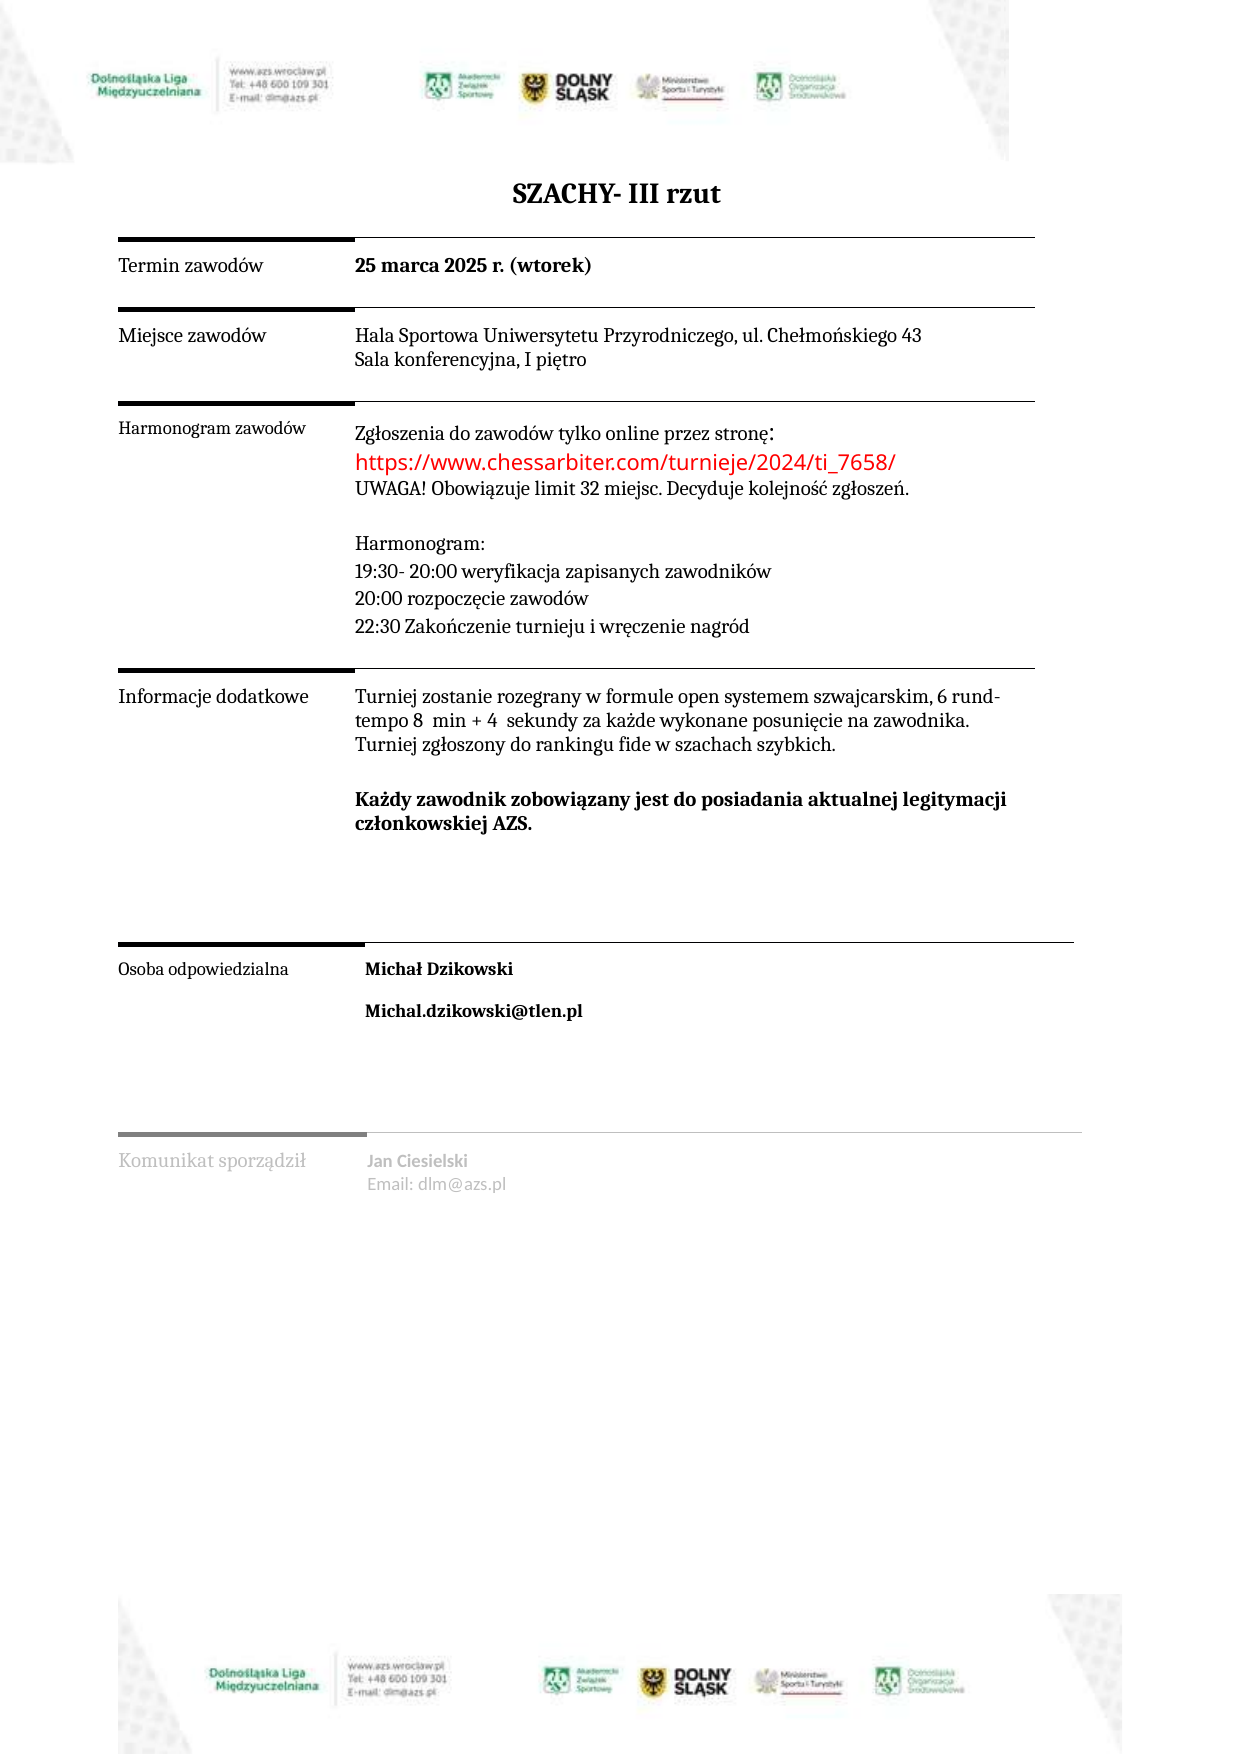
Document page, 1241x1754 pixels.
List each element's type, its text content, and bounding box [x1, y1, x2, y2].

table_header Jan Ciesielski Email: dlm@azs.pl [367, 1133, 1082, 1249]
table_header 25 marca 2025 r. (wtorek) [355, 238, 1035, 307]
table_cell Zgłoszenia do zawodów tylko online przez stronę: https://www.chessarbiter.com/turnieje/2024/ti_7658/ UWAGA! Obowiązuje limit 32 miejsc. Decyduje kolejność zgłoszeń. Harmonogram: 19:30- 20:00 weryfikacja zapisanych zawodników 20:00 rozpoczęcie zawodów 22:30 Zakończenie turnieju i wręczenie nagród [355, 402, 1035, 668]
table_header Komunikat sporządził [118, 1137, 367, 1249]
table_header Michał Dzikowski Michal.dzikowski@tlen.pl [365, 943, 1074, 1073]
table_cell Turniej zostanie rozegrany w formule open systemem szwajcarskim, 6 rund- tempo 8 min + 4 sekundy za każde wykonane posunięcie na zawodnika. Turniej zgłoszony do rankingu fide w szachach szybkich. Każdy zawodnik zobowiązany jest do posiadania aktualnej legitymacji członkowskiej AZS. [355, 669, 1035, 896]
table_cell Hala Sportowa Uniwersytetu Przyrodniczego, ul. Chełmońskiego 43 Sala konferencyjna, I piętro [355, 308, 1035, 401]
picture [118, 1594, 1123, 1754]
table_cell Informacje dodatkowe [118, 673, 355, 896]
table_cell Miejsce zawodów [118, 312, 355, 401]
table_header Osoba odpowiedzialna [118, 947, 365, 1073]
text SZACHY- III rzut [118, 177, 1122, 211]
table_cell Harmonogram zawodów [118, 406, 355, 668]
table_header Termin zawodów [118, 242, 355, 307]
picture [0, 0, 1009, 166]
